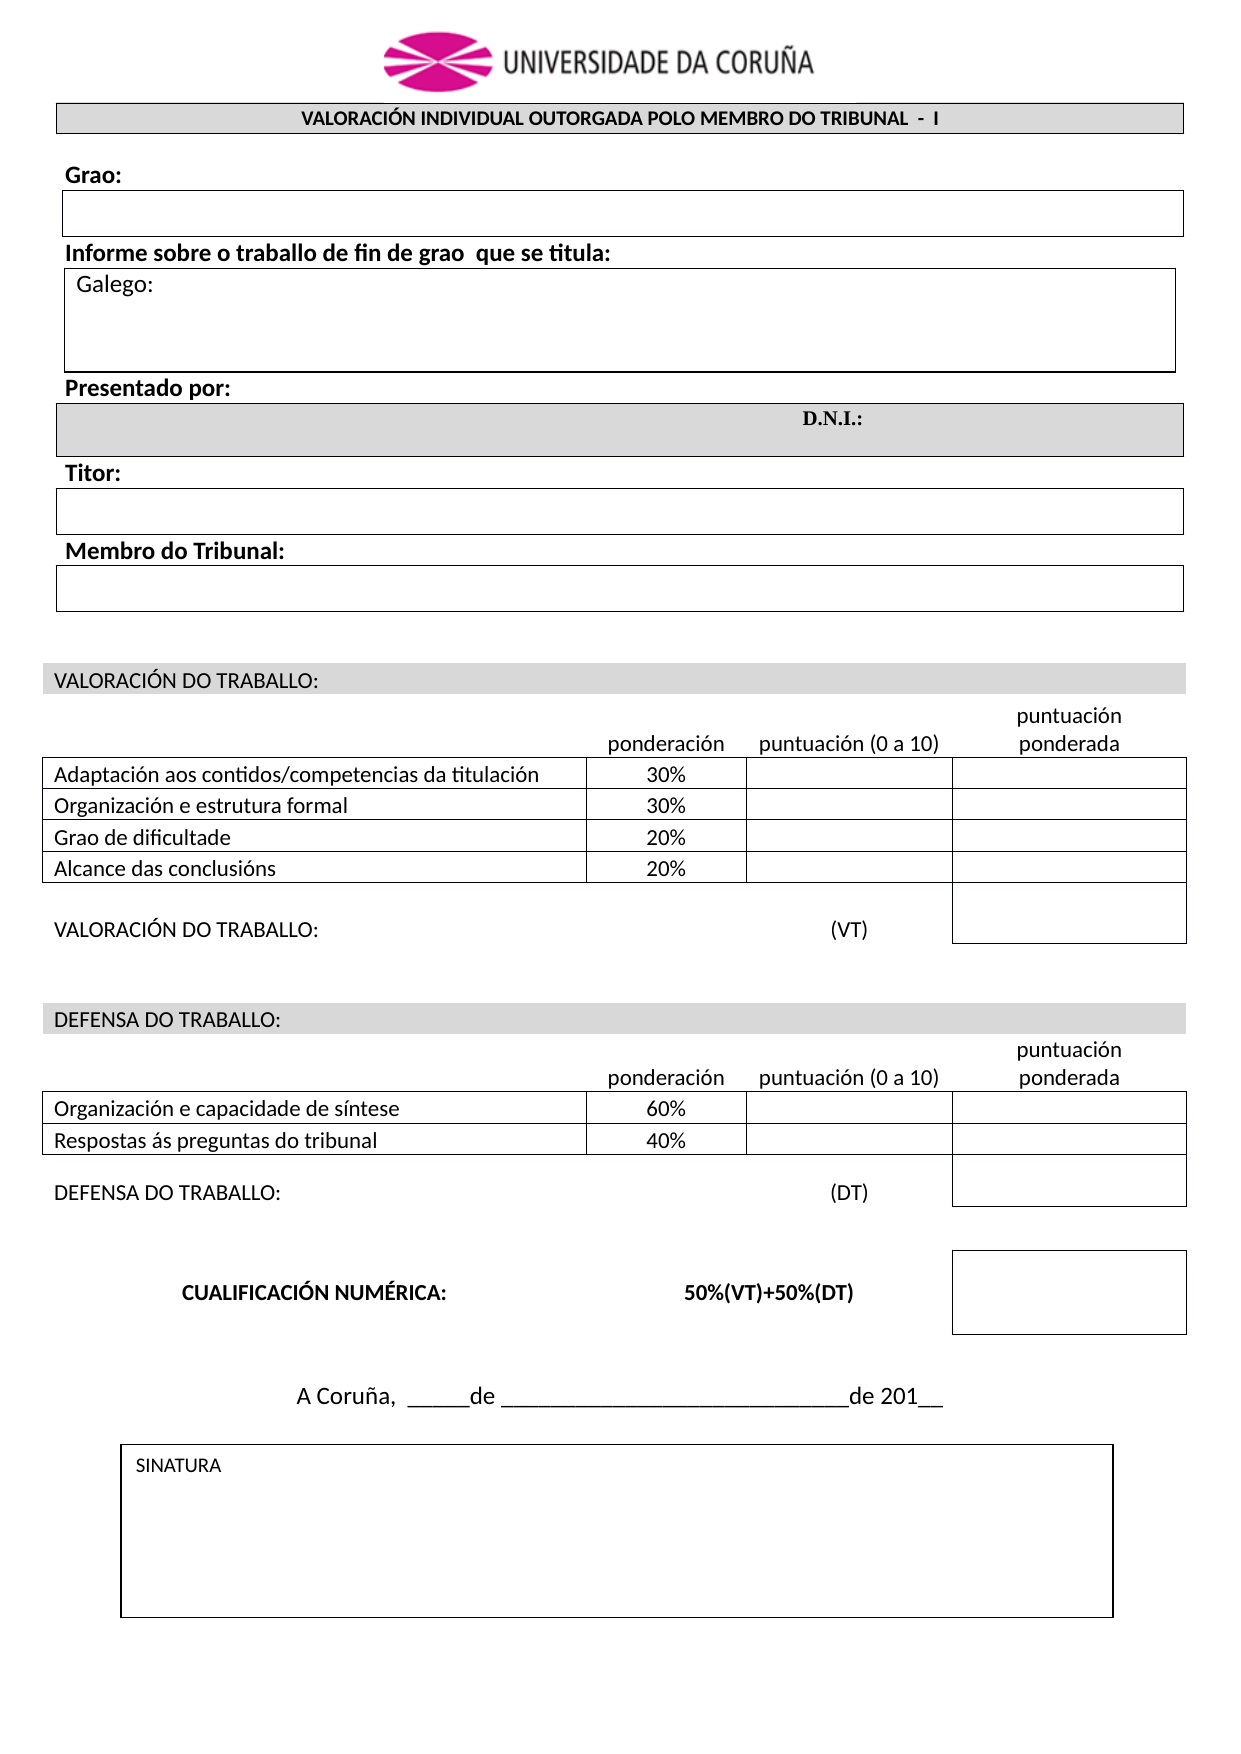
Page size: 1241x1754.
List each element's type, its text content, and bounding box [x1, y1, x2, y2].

text VALORACIÓN INDIVIDUAL OUTORGADA POLO MEMBRO DO TRIBUNAL - I [57, 104, 1183, 133]
table_cell [747, 758, 952, 788]
table_cell [747, 820, 952, 851]
table_cell ponderación [586, 1034, 746, 1091]
table_cell 20% [587, 820, 746, 851]
table_header [952, 663, 1186, 694]
table_cell 30% [587, 758, 746, 788]
table_cell [43, 943, 586, 974]
table_cell DEFENSA DO TRABALLO: [43, 1003, 586, 1034]
table_cell [953, 1124, 1186, 1154]
table_cell puntuación (0 a 10) [746, 694, 952, 757]
table_cell puntuación (0 a 10) [746, 1034, 952, 1091]
table_cell [746, 943, 952, 974]
table_header [586, 663, 746, 694]
table_cell Alcance das conclusións [43, 852, 586, 882]
table_cell [953, 883, 1186, 943]
table_cell [43, 1034, 586, 1091]
table_cell 30% [587, 789, 746, 819]
table_cell [953, 820, 1186, 851]
table_cell [586, 1206, 746, 1249]
table_cell [746, 1206, 952, 1249]
table_cell [43, 974, 586, 1002]
table_cell [747, 852, 952, 882]
subtitle Presentado por: [65, 373, 1175, 403]
table_cell (DT) [746, 1155, 952, 1206]
table_cell Organización e capacidade de síntese [43, 1092, 586, 1122]
table_cell Grao de dificultade [43, 820, 586, 851]
table_cell 40% [587, 1124, 746, 1154]
table_cell [586, 883, 746, 943]
table_cell [586, 1155, 746, 1206]
table_cell VALORACIÓN DO TRABALLO: [43, 883, 586, 943]
table_cell [952, 1207, 1186, 1249]
table_header Galego: [65, 269, 1175, 371]
table_cell [43, 694, 586, 757]
table_cell 20% [587, 852, 746, 882]
table_cell [586, 1003, 746, 1034]
table_cell puntuación ponderada [952, 694, 1186, 757]
table_cell ponderación [586, 694, 746, 757]
subtitle Informe sobre o traballo de fin de grao que se titula: [65, 237, 1175, 268]
table_cell [586, 943, 746, 974]
table_cell [952, 1003, 1186, 1034]
table_cell Organización e estrutura formal [43, 789, 586, 819]
table_cell DEFENSA DO TRABALLO: [43, 1155, 586, 1206]
table_cell (VT) [746, 883, 952, 943]
text A Coruña, _____de ____________________________de 201__ [65, 1380, 1175, 1411]
text Titor: [65, 457, 1175, 488]
table_cell [747, 1124, 952, 1154]
table_cell [746, 1003, 952, 1034]
table_cell 50%(VT)+50%(DT) [586, 1250, 952, 1334]
table_cell [586, 974, 746, 1002]
table_header VALORACIÓN DO TRABALLO: [43, 663, 586, 694]
table_cell Respostas ás preguntas do tribunal [43, 1124, 586, 1154]
table_cell puntuación ponderada [952, 1034, 1186, 1091]
table_cell [747, 789, 952, 819]
text Grao: [65, 159, 1175, 190]
picture [383, 29, 857, 103]
table_cell [952, 974, 1186, 1002]
table_cell CUALIFICACIÓN NUMÉRICA: [43, 1250, 586, 1334]
table_cell [953, 852, 1186, 882]
text D.N.I.: [57, 404, 1183, 427]
table_cell [747, 1092, 952, 1122]
table_cell [953, 789, 1186, 819]
table_cell [746, 974, 952, 1002]
table_cell [953, 1092, 1186, 1122]
table_cell [953, 758, 1186, 788]
table_cell Adaptación aos contidos/competencias da titulación [43, 758, 586, 788]
table_cell [953, 1251, 1186, 1334]
table_header [746, 663, 952, 694]
text Membro do Tribunal: [65, 535, 1175, 565]
table_cell [953, 1155, 1186, 1206]
table_cell 60% [587, 1092, 746, 1122]
table_cell [43, 1206, 586, 1249]
table_cell [952, 944, 1186, 974]
